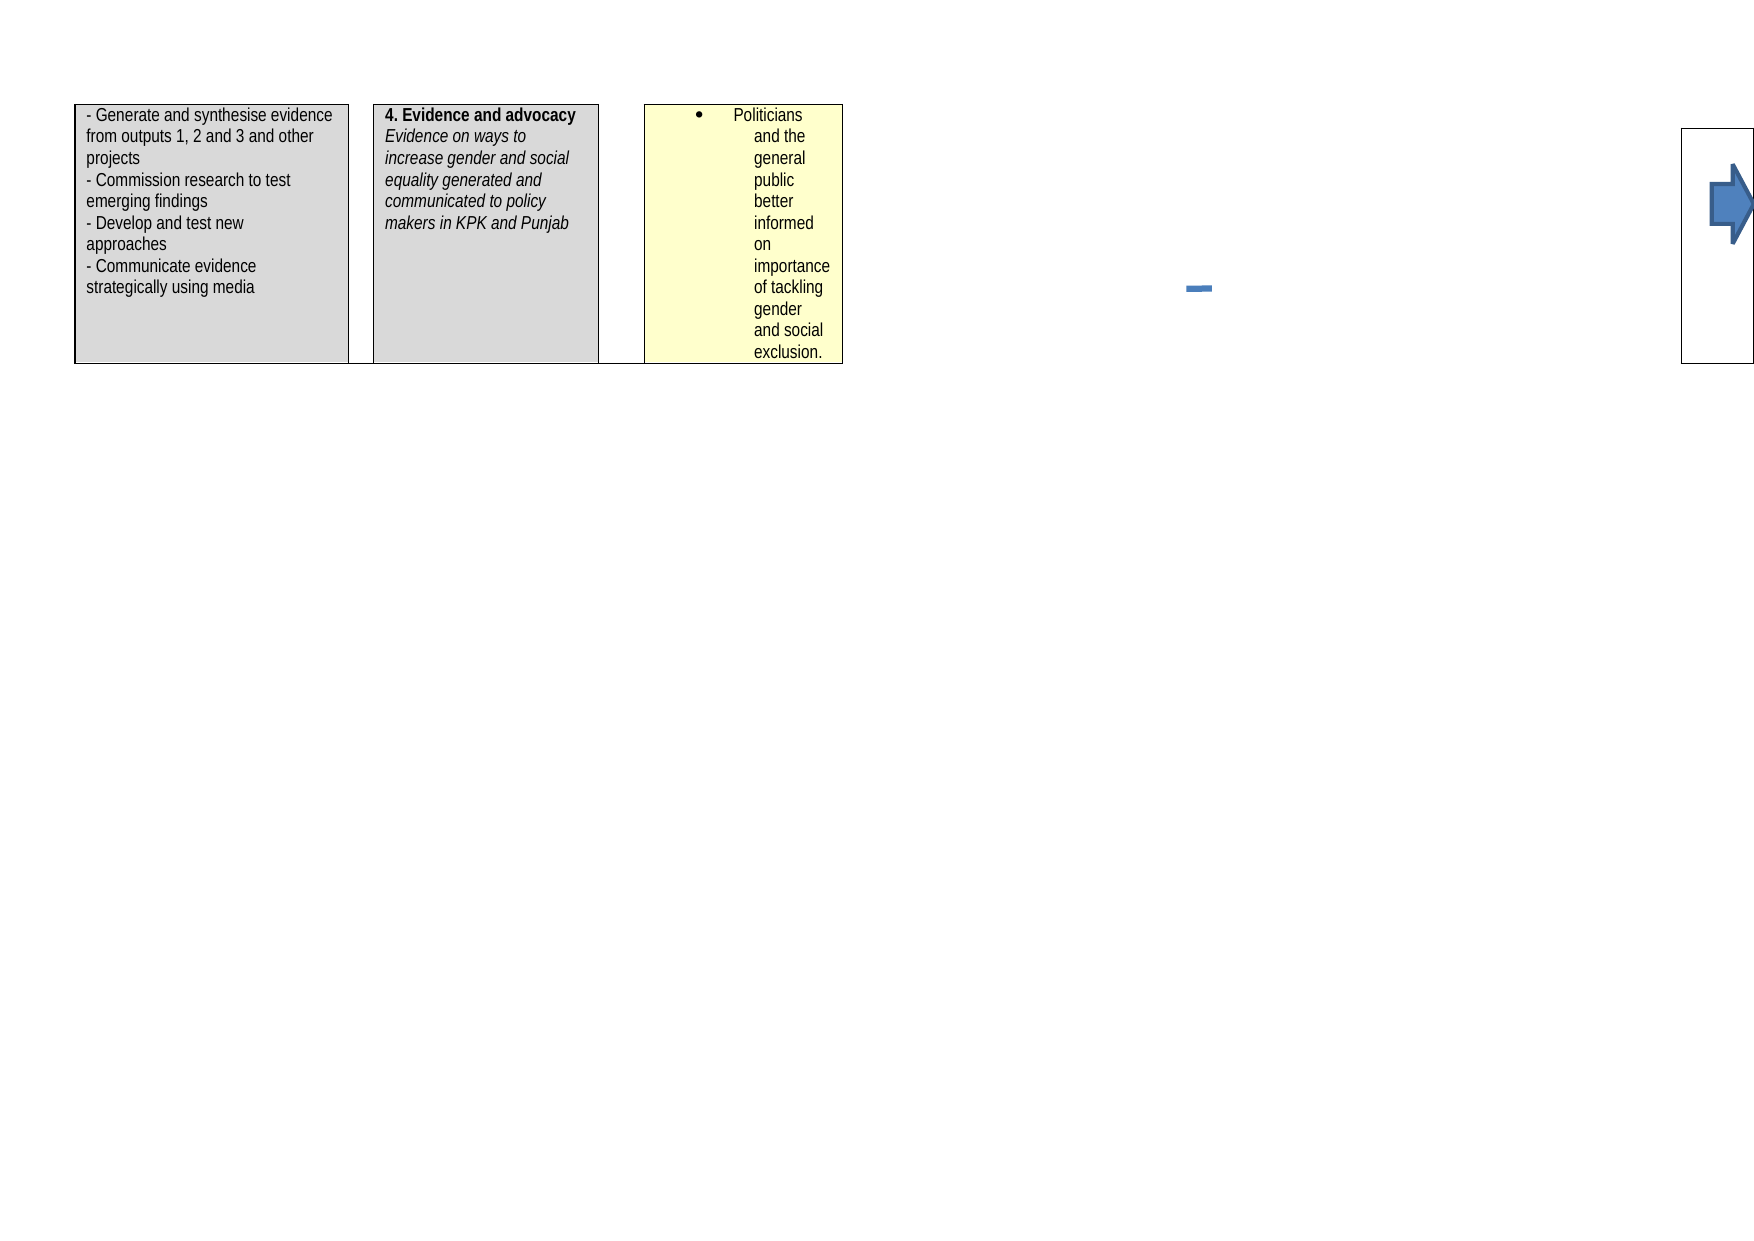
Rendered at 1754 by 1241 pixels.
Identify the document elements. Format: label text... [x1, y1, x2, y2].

table_cell Politicians and the general public better informed on importance of tackling gender and social exclusion. [645, 105, 842, 362]
table_cell [349, 104, 373, 362]
table_cell 4. Evidence and advocacy Evidence on ways to increase gender and social equality generated and communicated to policy makers in KPK and Punjab [374, 105, 598, 362]
table_cell [599, 104, 644, 362]
table_cell [1640, 363, 1681, 373]
table_cell [1186, 128, 1416, 362]
table_cell [843, 104, 1186, 362]
table_cell [1681, 364, 1754, 373]
table_cell [1682, 129, 1753, 362]
table_cell [75, 364, 843, 373]
table_cell [843, 363, 1640, 373]
table_cell [1186, 104, 1416, 128]
table_cell - Generate and synthesise evidence from outputs 1, 2 and 3 and other projects - Commission research to test emerging findings - Develop and test new approaches - Communicate evidence strategically using media [76, 105, 348, 362]
table_cell [1416, 104, 1681, 362]
table_cell [1681, 104, 1754, 128]
